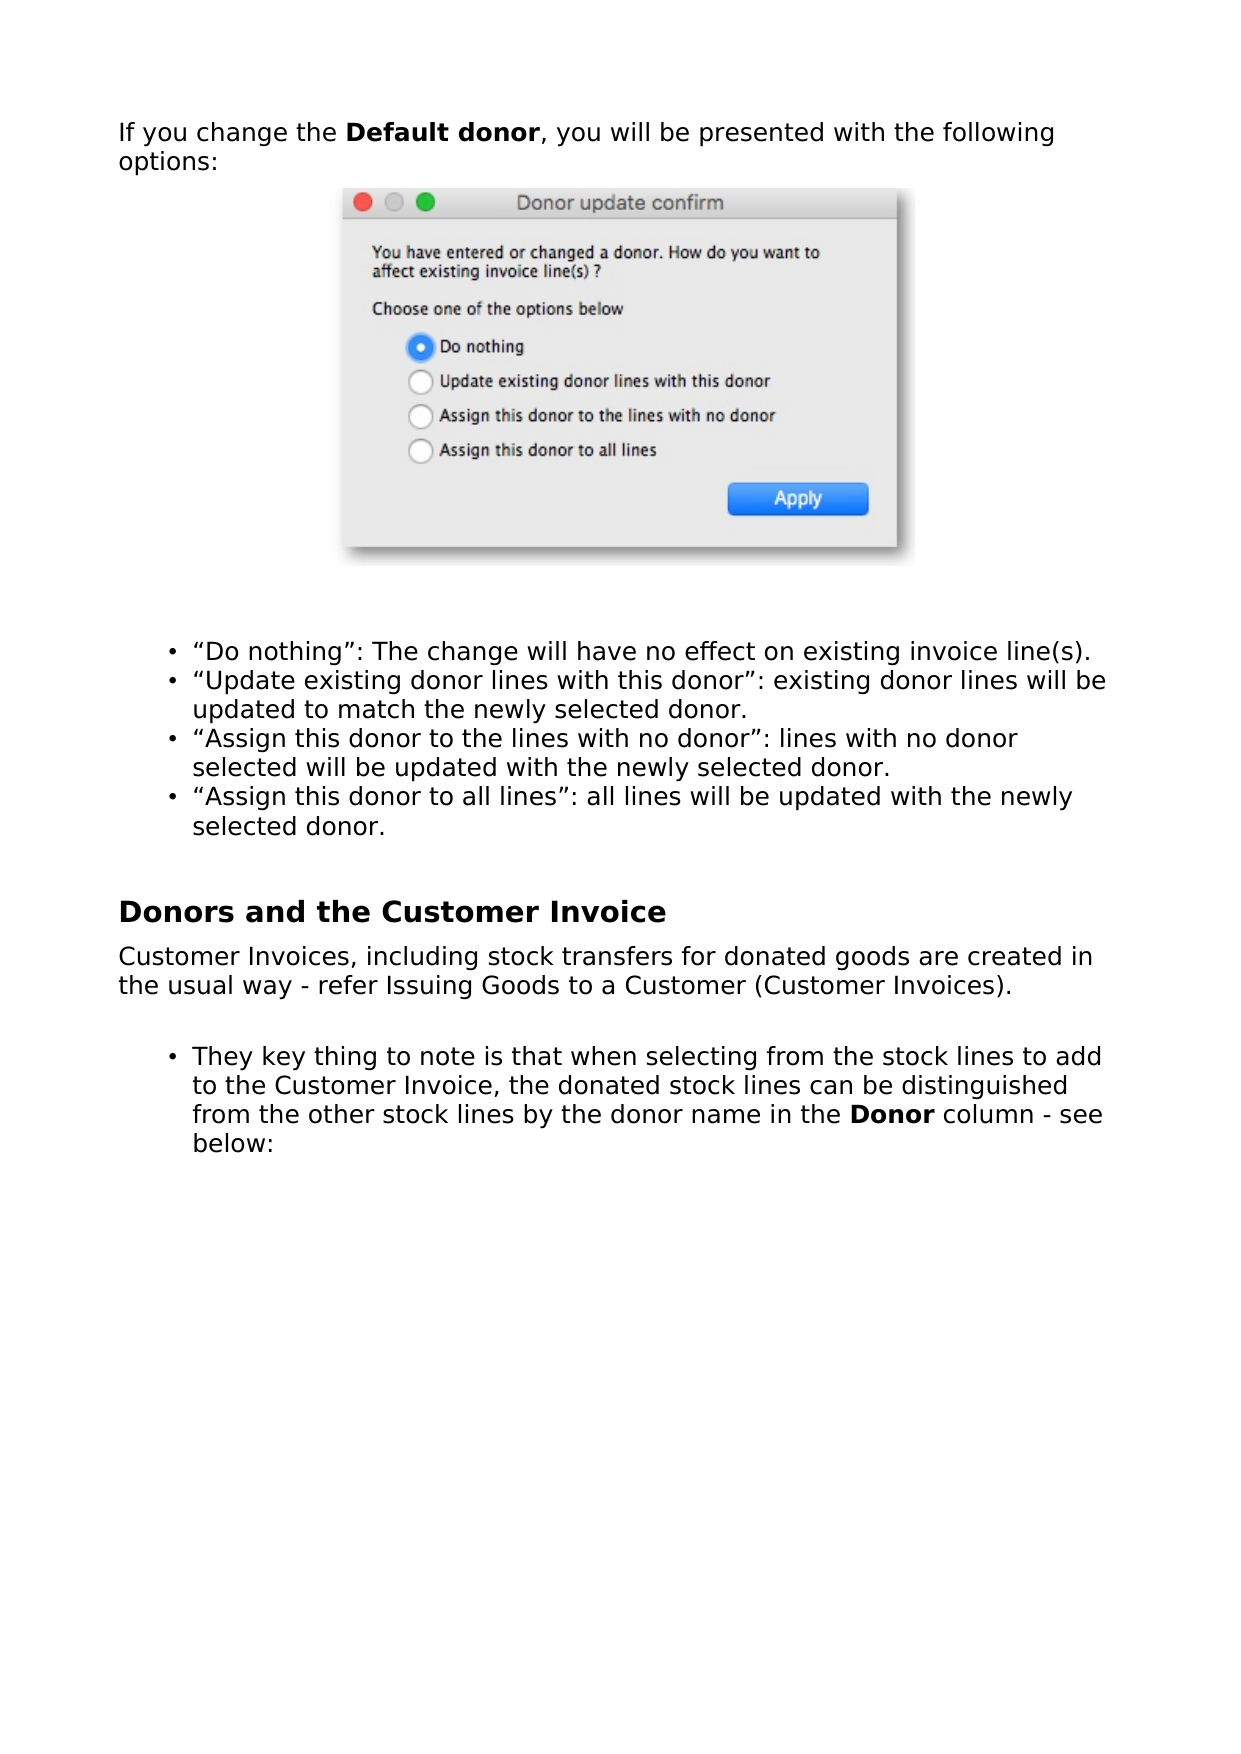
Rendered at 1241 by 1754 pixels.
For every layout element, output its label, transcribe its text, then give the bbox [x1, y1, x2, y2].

list They key thing to note is that when selecting from the stock lines to add to the Customer Invoice, the donated stock lines can be distinguished from the other stock lines by the donor name in the Donor column - see below: [177, 1042, 1122, 1159]
list “Do nothing”: The change will have no effect on existing invoice line(s). [177, 637, 1122, 666]
list “Assign this donor to all lines”: all lines will be updated with the newly selected donor. [177, 782, 1122, 841]
text If you change the Default donor, you will be presented with the following options: [118, 118, 1122, 176]
picture [324, 188, 916, 566]
subtitle Donors and the Customer Invoice [118, 895, 1122, 929]
list “Assign this donor to the lines with no donor”: lines with no donor selected will be updated with the newly selected donor. [177, 724, 1122, 782]
list “Update existing donor lines with this donor”: existing donor lines will be updated to match the newly selected donor. [177, 666, 1122, 724]
text Customer Invoices, including stock transfers for donated goods are created in the usual way - refer Issuing Goods to a Customer (Customer Invoices). [118, 942, 1122, 1000]
